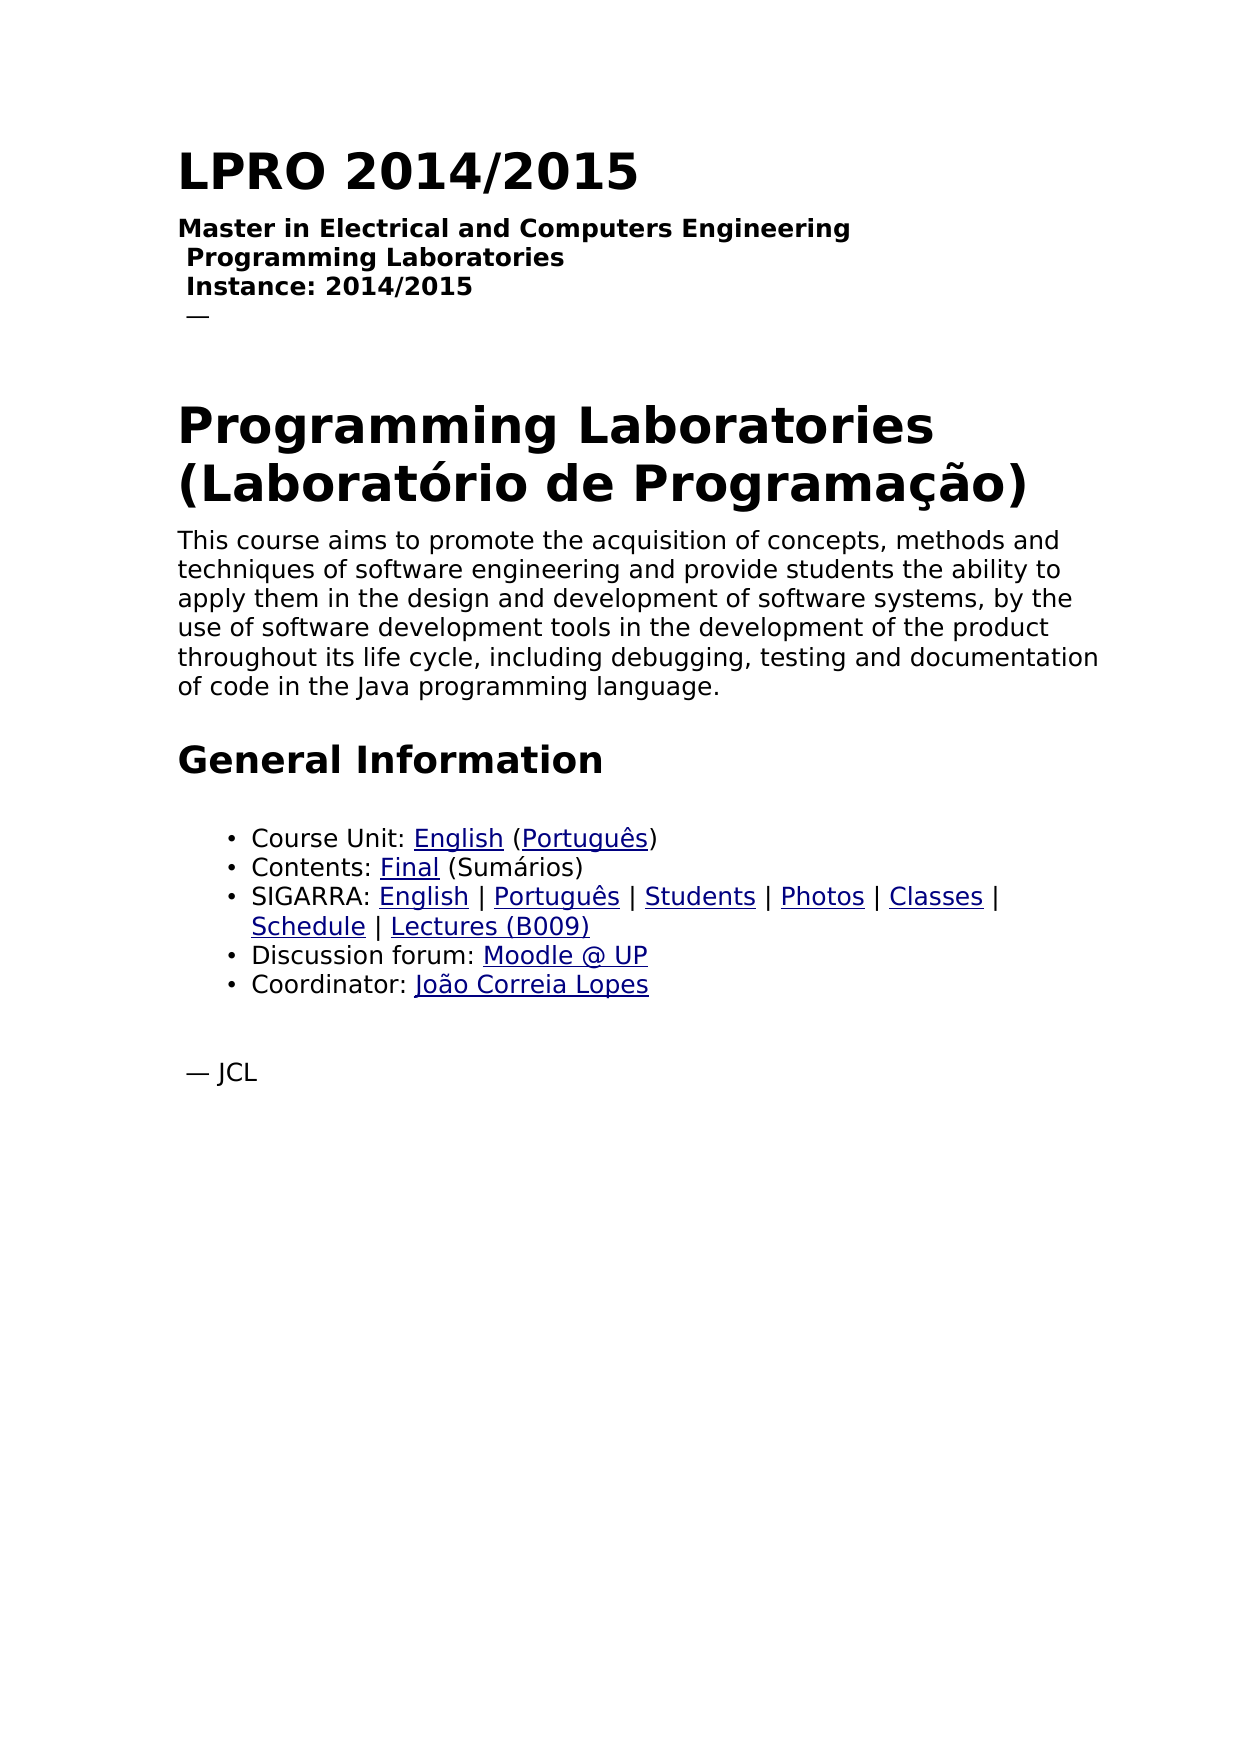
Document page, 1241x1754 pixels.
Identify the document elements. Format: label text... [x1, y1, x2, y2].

list Contents: Final (Sumários) [236, 853, 1122, 883]
subtitle General Information [177, 739, 1122, 782]
list Discussion forum: Moodle @ UP [236, 941, 1122, 970]
list Coordinator: João Correia Lopes [236, 970, 1122, 999]
text Master in Electrical and Computers Engineering Programming Laboratories Instance: 2014/2015 — [177, 214, 1122, 360]
text This course aims to promote the acquisition of concepts, methods and techniques of software engineering and provide students the ability to apply them in the design and development of software systems, by the use of software development tools in the development of the product throughout its life cycle, including debugging, testing and documentation of code in the Java programming language. [177, 526, 1122, 701]
list SIGARRA: English | Português | Students | Photos | Classes | Schedule | Lectures (B009) [236, 883, 1122, 941]
text — JCL [177, 1029, 1122, 1087]
subtitle LPRO 2014/2015 [177, 143, 1122, 201]
list Course Unit: English (Português) [236, 824, 1122, 853]
subtitle Programming Laboratories (Laboratório de Programação) [177, 397, 1122, 514]
